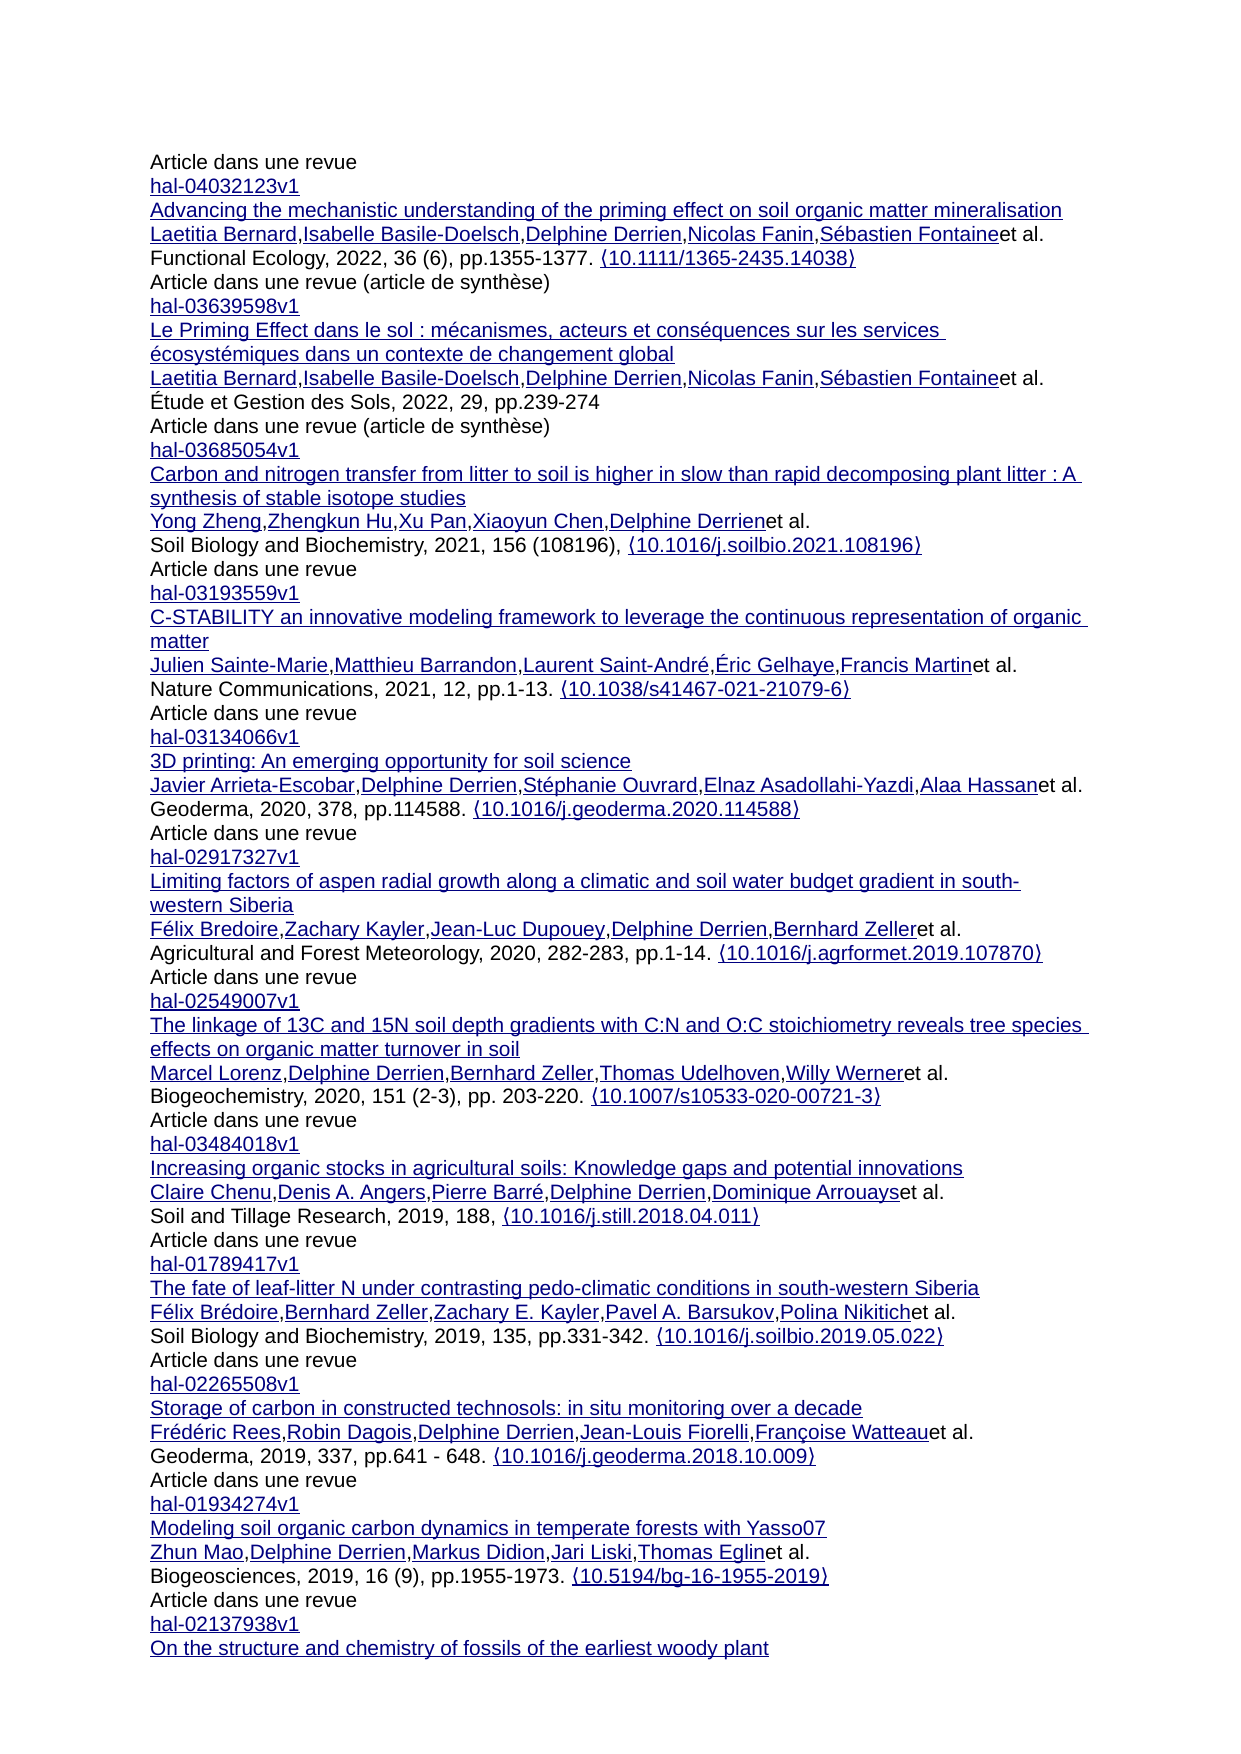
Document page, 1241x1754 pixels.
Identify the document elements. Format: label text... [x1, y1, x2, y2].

table_cell On the structure and chemistry of fossils of the earliest woody plant [150, 1635, 1090, 1659]
table_cell Modeling soil organic carbon dynamics in temperate forests with Yasso07 Zhun Mao,Delphine Derrien,Markus Didion,Jari Liski,Thomas Eglinet al. Biogeosciences, 2019, 16 (9), pp.1955-1973. ⟨10.5194/bg-16-1955-2019⟩ Article dans une revue hal-02137938v1 [150, 1516, 1090, 1635]
table_cell Carbon and nitrogen transfer from litter to soil is higher in slow than rapid decomposing plant litter : A synthesis of stable isotope studies Yong Zheng,Zhengkun Hu,Xu Pan,Xiaoyun Chen,Delphine Derrienet al. Soil Biology and Biochemistry, 2021, 156 (108196), ⟨10.1016/j.soilbio.2021.108196⟩ Article dans une revue hal-03193559v1 [150, 461, 1090, 605]
table_cell 3D printing: An emerging opportunity for soil science Javier Arrieta-Escobar,Delphine Derrien,Stéphanie Ouvrard,Elnaz Asadollahi-Yazdi,Alaa Hassanet al. Geoderma, 2020, 378, pp.114588. ⟨10.1016/j.geoderma.2020.114588⟩ Article dans une revue hal-02917327v1 [150, 749, 1090, 869]
table_cell The fate of leaf-litter N under contrasting pedo-climatic conditions in south-western Siberia Félix Brédoire,Bernhard Zeller,Zachary E. Kayler,Pavel A. Barsukov,Polina Nikitichet al. Soil Biology and Biochemistry, 2019, 135, pp.331-342. ⟨10.1016/j.soilbio.2019.05.022⟩ Article dans une revue hal-02265508v1 [150, 1276, 1090, 1396]
table_cell Article dans une revue hal-04032123v1 [150, 150, 1090, 198]
table_cell Advancing the mechanistic understanding of the priming effect on soil organic matter mineralisation Laetitia Bernard,Isabelle Basile-Doelsch,Delphine Derrien,Nicolas Fanin,Sébastien Fontaineet al. Functional Ecology, 2022, 36 (6), pp.1355-1377. ⟨10.1111/1365-2435.14038⟩ Article dans une revue (article de synthèse) hal-03639598v1 [150, 198, 1090, 318]
table_cell Le Priming Effect dans le sol : mécanismes, acteurs et conséquences sur les services écosystémiques dans un contexte de changement global Laetitia Bernard,Isabelle Basile-Doelsch,Delphine Derrien,Nicolas Fanin,Sébastien Fontaineet al. Étude et Gestion des Sols, 2022, 29, pp.239-274 Article dans une revue (article de synthèse) hal-03685054v1 [150, 318, 1090, 461]
table_cell C-STABILITY an innovative modeling framework to leverage the continuous representation of organic matter Julien Sainte-Marie,Matthieu Barrandon,Laurent Saint-André,Éric Gelhaye,Francis Martinet al. Nature Communications, 2021, 12, pp.1-13. ⟨10.1038/s41467-021-21079-6⟩ Article dans une revue hal-03134066v1 [150, 605, 1090, 749]
table_cell Increasing organic stocks in agricultural soils: Knowledge gaps and potential innovations Claire Chenu,Denis A. Angers,Pierre Barré,Delphine Derrien,Dominique Arrouayset al. Soil and Tillage Research, 2019, 188, ⟨10.1016/j.still.2018.04.011⟩ Article dans une revue hal-01789417v1 [150, 1156, 1090, 1276]
table_cell Limiting factors of aspen radial growth along a climatic and soil water budget gradient in south-western Siberia Félix Bredoire,Zachary Kayler,Jean-Luc Dupouey,Delphine Derrien,Bernhard Zelleret al. Agricultural and Forest Meteorology, 2020, 282-283, pp.1-14. ⟨10.1016/j.agrformet.2019.107870⟩ Article dans une revue hal-02549007v1 [150, 869, 1090, 1012]
table_cell The linkage of 13C and 15N soil depth gradients with C:N and O:C stoichiometry reveals tree species effects on organic matter turnover in soil Marcel Lorenz,Delphine Derrien,Bernhard Zeller,Thomas Udelhoven,Willy Werneret al. Biogeochemistry, 2020, 151 (2-3), pp. 203-220. ⟨10.1007/s10533-020-00721-3⟩ Article dans une revue hal-03484018v1 [150, 1013, 1090, 1156]
table_cell Storage of carbon in constructed technosols: in situ monitoring over a decade Frédéric Rees,Robin Dagois,Delphine Derrien,Jean-Louis Fiorelli,Françoise Watteauet al. Geoderma, 2019, 337, pp.641 - 648. ⟨10.1016/j.geoderma.2018.10.009⟩ Article dans une revue hal-01934274v1 [150, 1396, 1090, 1516]
